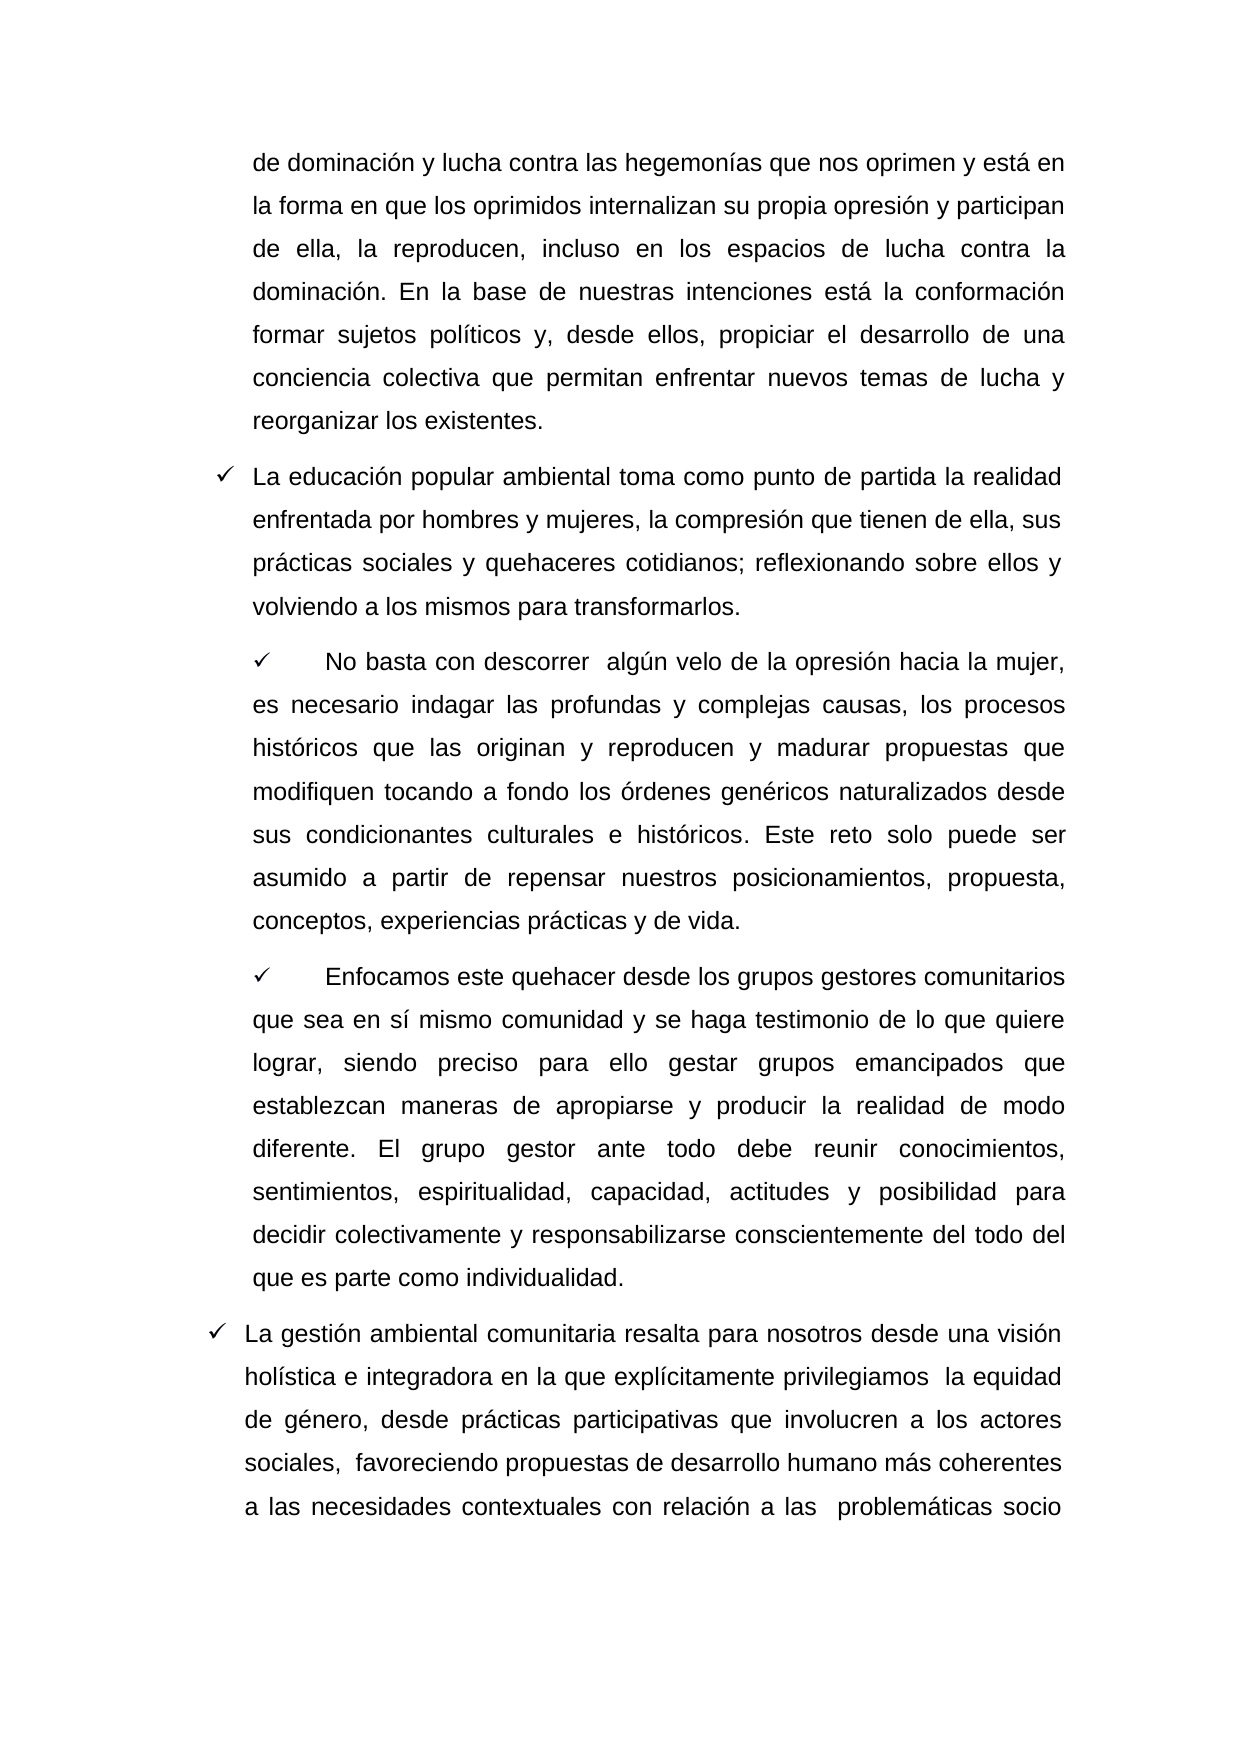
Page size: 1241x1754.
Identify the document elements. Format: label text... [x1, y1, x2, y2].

list La gestión ambiental comunitaria resalta para nosotros desde una visión holística e integradora en la que explícitamente privilegiamos la equidad de género, desde prácticas participativas que involucren a los actores sociales, favoreciendo propuestas de desarrollo humano más coherentes a las necesidades contextuales con relación a las problemáticas socio [207, 1319, 1063, 1520]
list La educación popular ambiental toma como punto de partida la realidad enfrentada por hombres y mujeres, la compresión que tienen de ella, sus prácticas sociales y quehaceres cotidianos; reflexionando sobre ellos y volviendo a los mismos para transformarlos. [215, 462, 1063, 620]
list Enfocamos este quehacer desde los grupos gestores comunitarios que sea en sí mismo comunidad y se haga testimonio de lo que quiere lograr, siendo preciso para ello gestar grupos emancipados que establezcan maneras de apropiarse y producir la realidad de modo diferente. El grupo gestor ante todo debe reunir conocimientos, sentimientos, espiritualidad, capacidad, actitudes y posibilidad para decidir colectivamente y responsabilizarse conscientemente del todo del que es parte como individualidad. [252, 961, 1067, 1292]
list de dominación y lucha contra las hegemonías que nos oprimen y está en la forma en que los oprimidos internalizan su propia opresión y participan de ella, la reproducen, incluso en los espacios de lucha contra la dominación. En la base de nuestras intenciones está la conformación formar sujetos políticos y, desde ellos, propiciar el desarrollo de una conciencia colectiva que permitan enfrentar nuevos temas de lucha y reorganizar los existentes. [252, 148, 1067, 435]
list No basta con descorrer algún velo de la opresión hacia la mujer, es necesario indagar las profundas y complejas causas, los procesos históricos que las originan y reproducen y madurar propuestas que modifiquen tocando a fondo los órdenes genéricos naturalizados desde sus condicionantes culturales e históricos. Este reto solo puede ser asumido a partir de repensar nuestros posicionamientos, propuesta, conceptos, experiencias prácticas y de vida. [252, 647, 1067, 934]
